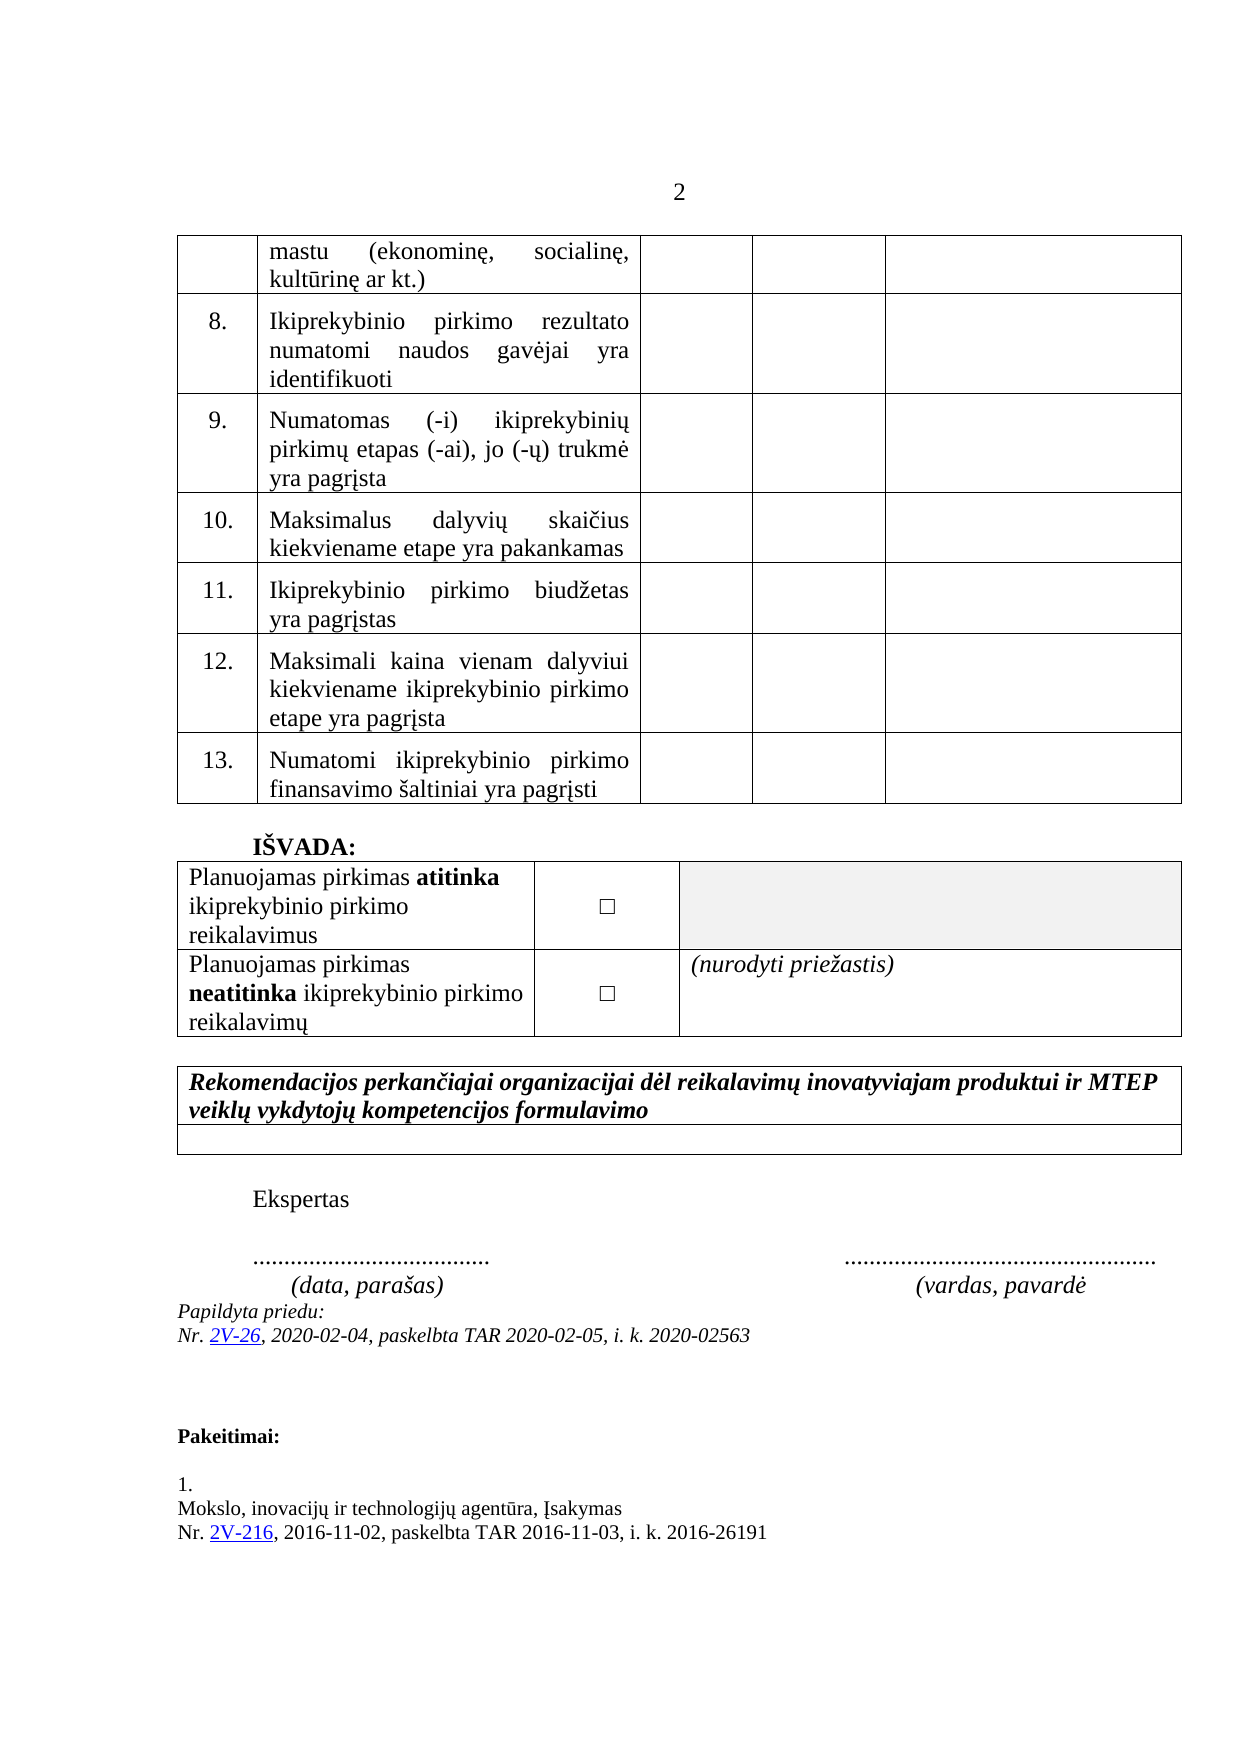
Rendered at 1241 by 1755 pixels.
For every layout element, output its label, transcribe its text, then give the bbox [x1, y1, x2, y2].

table_cell Maksimalus dalyvių skaičius kiekviename etape yra pakankamas [258, 493, 640, 562]
table_cell [641, 294, 752, 392]
table_cell Maksimali kaina vienam dalyviui kiekviename ikiprekybinio pirkimo etape yra pagrįsta [258, 634, 640, 732]
text ...................................... .................................................. [177, 1241, 1181, 1270]
text Mokslo, inovacijų ir technologijų agentūra, Įsakymas [177, 1496, 1181, 1520]
table_header □ [535, 862, 679, 948]
table_cell [886, 563, 1181, 633]
table_cell Ikiprekybinio pirkimo biudžetas yra pagrįstas [258, 563, 640, 633]
text Ekspertas [177, 1184, 1181, 1212]
text Nr. 2V-216, 2016-11-02, paskelbta TAR 2016-11-03, i. k. 2016-26191 [177, 1520, 1181, 1544]
table_cell 8. [178, 294, 257, 392]
table_cell Numatomas (-i) ikiprekybinių pirkimų etapas (-ai), jo (-ų) trukmė yra pagrįsta [258, 394, 640, 492]
table_cell [641, 236, 752, 293]
table_cell Numatomi ikiprekybinio pirkimo finansavimo šaltiniai yra pagrįsti [258, 733, 640, 803]
table_cell [178, 1125, 1181, 1154]
text Pakeitimai: [177, 1424, 1181, 1448]
table_header Rekomendacijos perkančiajai organizacijai dėl reikalavimų inovatyviajam produktui ir MTEP veiklų vykdytojų kompetencijos formulavimo [178, 1067, 1181, 1124]
table_cell [641, 563, 752, 633]
table_cell Planuojamas pirkimas neatitinka ikiprekybinio pirkimo reikalavimų [178, 950, 534, 1036]
text (data, parašas) (vardas, pavardė [177, 1270, 1181, 1299]
table_cell [753, 493, 885, 562]
table_cell [753, 294, 885, 392]
text IŠVADA: [177, 832, 1181, 861]
table_cell [178, 236, 257, 293]
table_cell 11. [178, 563, 257, 633]
text Papildyta priedu: [177, 1299, 1181, 1323]
text 1. [177, 1472, 1181, 1496]
table_cell [753, 394, 885, 492]
table_cell [641, 493, 752, 562]
table_cell □ [535, 950, 679, 1036]
table_cell [753, 634, 885, 732]
table_cell [641, 394, 752, 492]
table_cell [886, 394, 1181, 492]
table_cell 12. [178, 634, 257, 732]
table_cell 13. [178, 733, 257, 803]
text Nr. 2V-26, 2020-02-04, paskelbta TAR 2020-02-05, i. k. 2020-02563 [177, 1323, 1181, 1347]
table_cell 9. [178, 394, 257, 492]
table_cell [886, 733, 1181, 803]
table_cell [753, 733, 885, 803]
table_cell [753, 563, 885, 633]
table_cell (nurodyti priežastis) [680, 950, 1181, 1036]
table_cell Ikiprekybinio pirkimo rezultato numatomi naudos gavėjai yra identifikuoti [258, 294, 640, 392]
table_header Planuojamas pirkimas atitinka ikiprekybinio pirkimo reikalavimus [178, 862, 534, 948]
table_cell [886, 236, 1181, 293]
table_cell [641, 733, 752, 803]
table_cell [886, 634, 1181, 732]
table_cell [886, 493, 1181, 562]
table_cell [641, 634, 752, 732]
table_cell [886, 294, 1181, 392]
table_cell mastu (ekonominę, socialinę, kultūrinę ar kt.) [258, 236, 640, 293]
table_header [680, 862, 1181, 948]
table_cell [753, 236, 885, 293]
table_cell 10. [178, 493, 257, 562]
